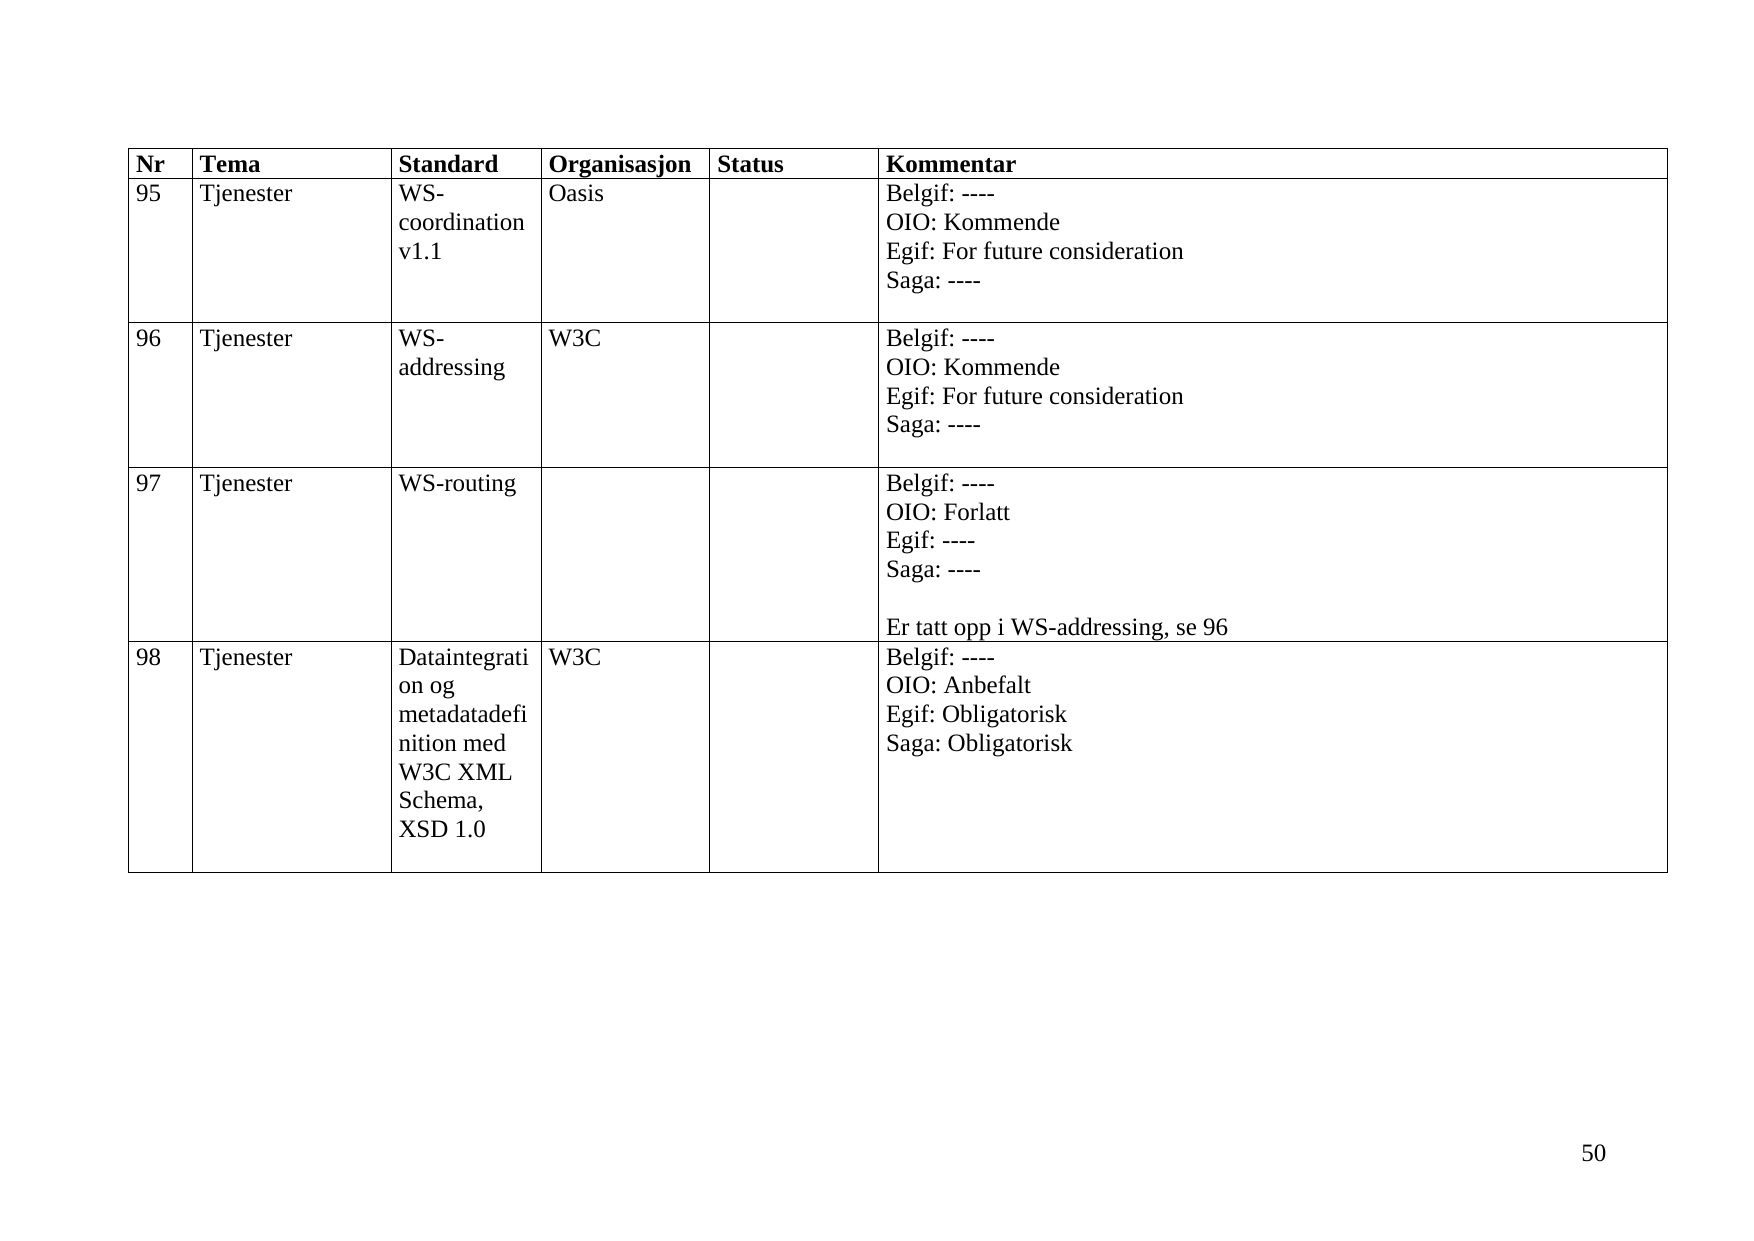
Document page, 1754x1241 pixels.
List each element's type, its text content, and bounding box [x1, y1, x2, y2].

table_cell WS-routing [392, 468, 541, 641]
table_cell [710, 468, 878, 641]
table_header Tema [193, 149, 391, 177]
table_header Kommentar [879, 149, 1667, 177]
table_cell Belgif: ---- OIO: Anbefalt Egif: Obligatorisk Saga: Obligatorisk [879, 642, 1667, 872]
table_cell Tjenester [193, 179, 391, 322]
table_cell Oasis [542, 179, 709, 322]
table_cell Tjenester [193, 468, 391, 641]
table_header Standard [392, 149, 541, 177]
table_cell Tjenester [193, 642, 391, 872]
table_cell WS-addressing [392, 323, 541, 467]
table_cell 96 [129, 323, 192, 467]
table_cell W3C [542, 642, 709, 872]
table_cell Belgif: ---- OIO: Forlatt Egif: ---- Saga: ---- Er tatt opp i WS-addressing, se 96 [879, 468, 1667, 641]
table_cell [710, 642, 878, 872]
table_cell Belgif: ---- OIO: Kommende Egif: For future consideration Saga: ---- [879, 323, 1667, 467]
table_header Status [710, 149, 878, 177]
table_cell Dataintegration og metadatadefinition med W3C XML Schema, XSD 1.0 [392, 642, 541, 872]
table_cell 98 [129, 642, 192, 872]
table_cell Belgif: ---- OIO: Kommende Egif: For future consideration Saga: ---- [879, 179, 1667, 322]
table_cell Tjenester [193, 323, 391, 467]
table_cell WS-coordination v1.1 [392, 179, 541, 322]
table_header Organisasjon [542, 149, 709, 177]
table_cell [542, 468, 709, 641]
table_cell W3C [542, 323, 709, 467]
table_cell [710, 323, 878, 467]
table_cell 97 [129, 468, 192, 641]
table_header Nr [129, 149, 192, 177]
table_cell [710, 179, 878, 322]
table_cell 95 [129, 179, 192, 322]
